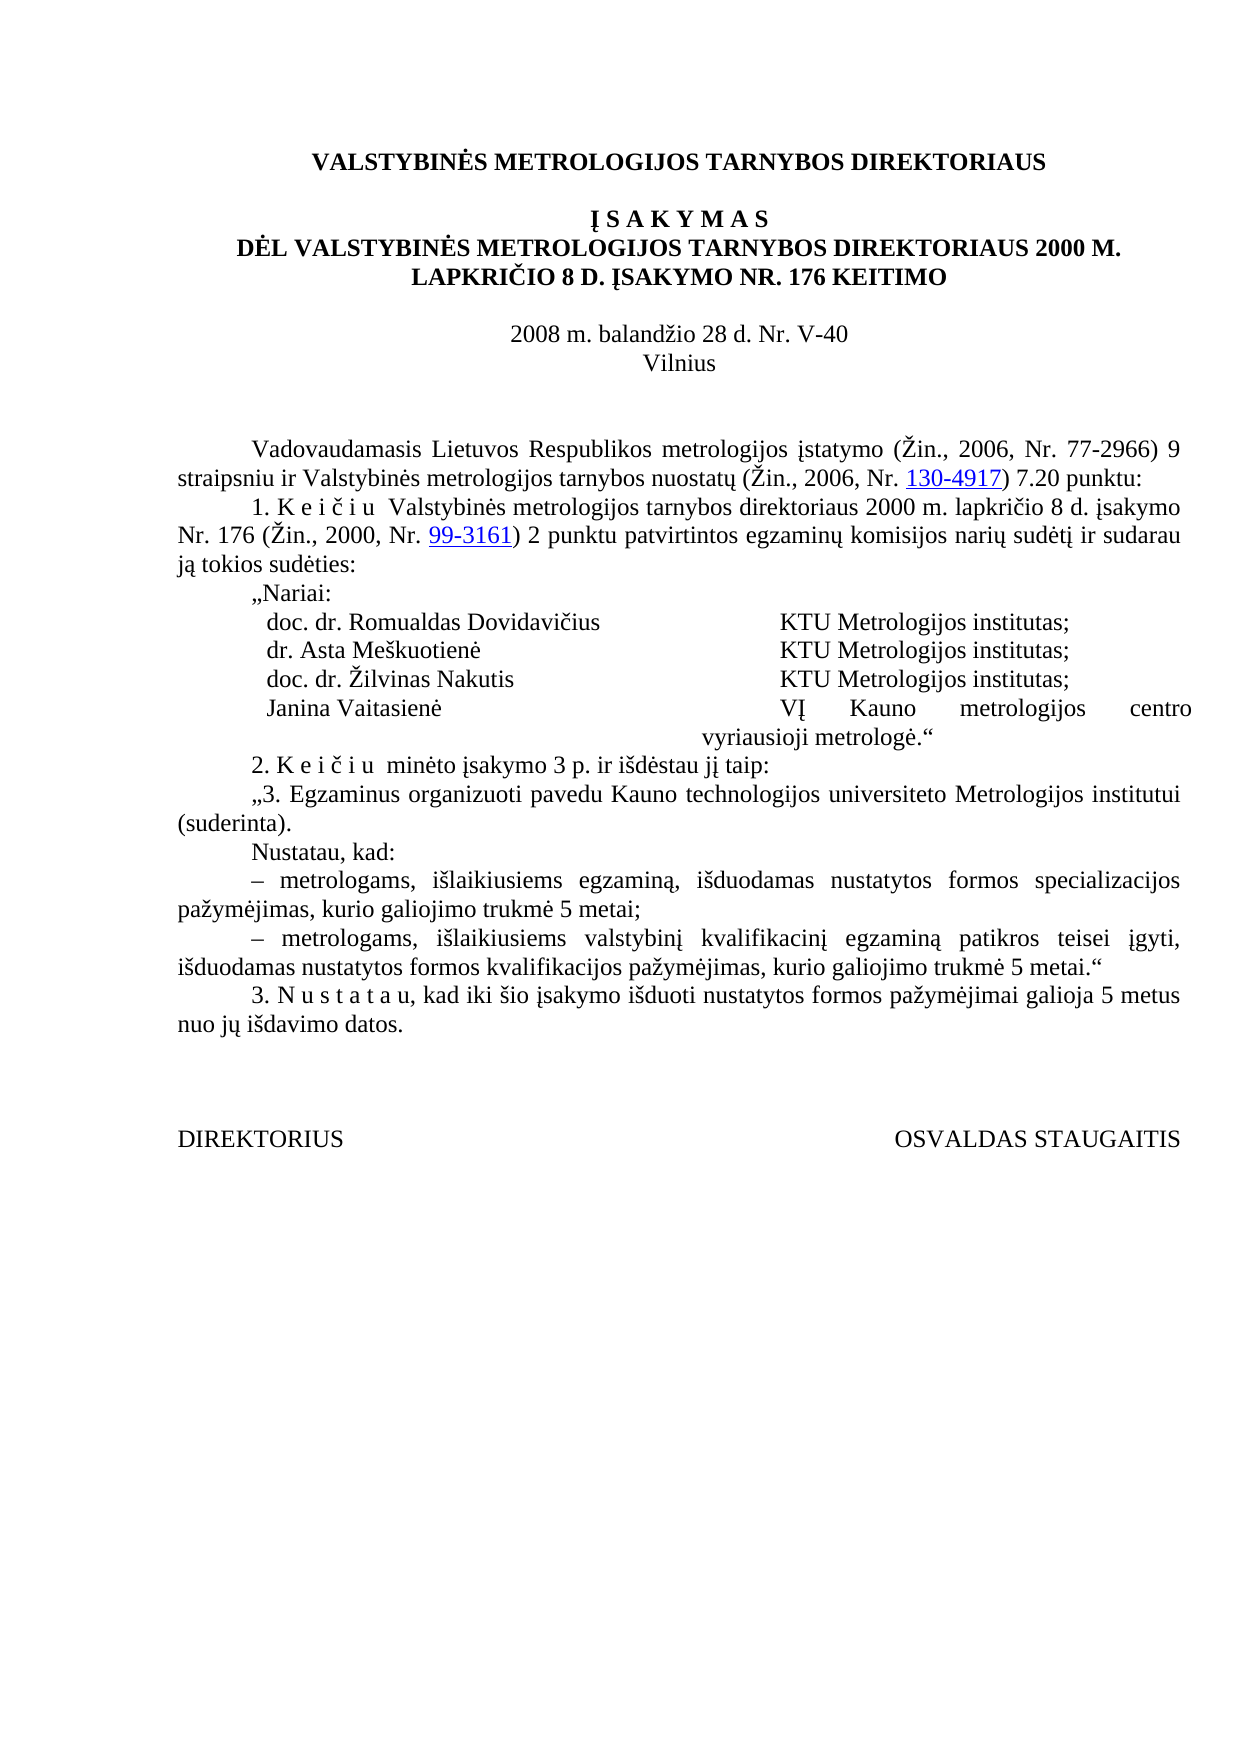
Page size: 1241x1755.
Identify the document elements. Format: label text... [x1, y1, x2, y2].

text – metrologams, išlaikiusiems valstybinį kvalifikacinį egzaminą patikros teisei įgyti, išduodamas nustatytos formos kvalifikacijos pažymėjimas, kurio galiojimo trukmė 5 metai.“ [177, 923, 1181, 981]
table_cell Janina Vaitasienė [177, 693, 690, 751]
table_cell dr. Asta Meškuotienė [177, 636, 690, 664]
text 1. Keičiu Valstybinės metrologijos tarnybos direktoriaus 2000 m. lapkričio 8 d. įsakymo Nr. 176 (Žin., 2000, Nr. 99-3161) 2 punktu patvirtintos egzaminų komisijos narių sudėtį ir sudarau ją tokios sudėties: [177, 492, 1181, 578]
table_cell VĮ Kauno metrologijos centro vyriausioji metrologė.“ [690, 693, 1204, 751]
text „Nariai: [177, 578, 1181, 607]
text – metrologams, išlaikiusiems egzaminą, išduodamas nustatytos formos specializacijos pažymėjimas, kurio galiojimo trukmė 5 metai; [177, 866, 1181, 923]
text „3. Egzaminus organizuoti pavedu Kauno technologijos universiteto Metrologijos institutui (suderinta). [177, 779, 1181, 837]
text Vadovaudamasis Lietuvos Respublikos metrologijos įstatymo (Žin., 2006, Nr. 77-2966) 9 straipsniu ir Valstybinės metrologijos tarnybos nuostatų (Žin., 2006, Nr. 130-4917) 7.20 punktu: [177, 434, 1181, 492]
text VALSTYBINĖS METROLOGIJOS TARNYBOS DIREKTORIAUS [177, 147, 1181, 176]
text 2008 m. balandžio 28 d. Nr. V-40 [177, 319, 1181, 348]
text 2. Keičiu minėto įsakymo 3 p. ir išdėstau jį taip: [177, 751, 1181, 779]
text 3. Nustatau, kad iki šio įsakymo išduoti nustatytos formos pažymėjimai galioja 5 metus nuo jų išdavimo datos. [177, 981, 1181, 1038]
table_header KTU Metrologijos institutas; [690, 607, 1204, 636]
text Vilnius [177, 348, 1181, 377]
text Nustatau, kad: [177, 837, 1181, 866]
table_cell KTU Metrologijos institutas; [690, 664, 1204, 693]
table_header doc. dr. Romualdas Dovidavičius [177, 607, 690, 636]
text Į S A K Y M A S [177, 204, 1181, 233]
table_cell doc. dr. Žilvinas Nakutis [177, 664, 690, 693]
table_cell KTU Metrologijos institutas; [690, 636, 1204, 664]
text DĖL VALSTYBINĖS METROLOGIJOS TARNYBOS DIREKTORIAUS 2000 M. LAPKRIČIO 8 D. ĮSAKYMO NR. 176 KEITIMO [177, 233, 1181, 291]
text DIREKTORIUS OSVALDAS STAUGAITIS [177, 1124, 1181, 1153]
